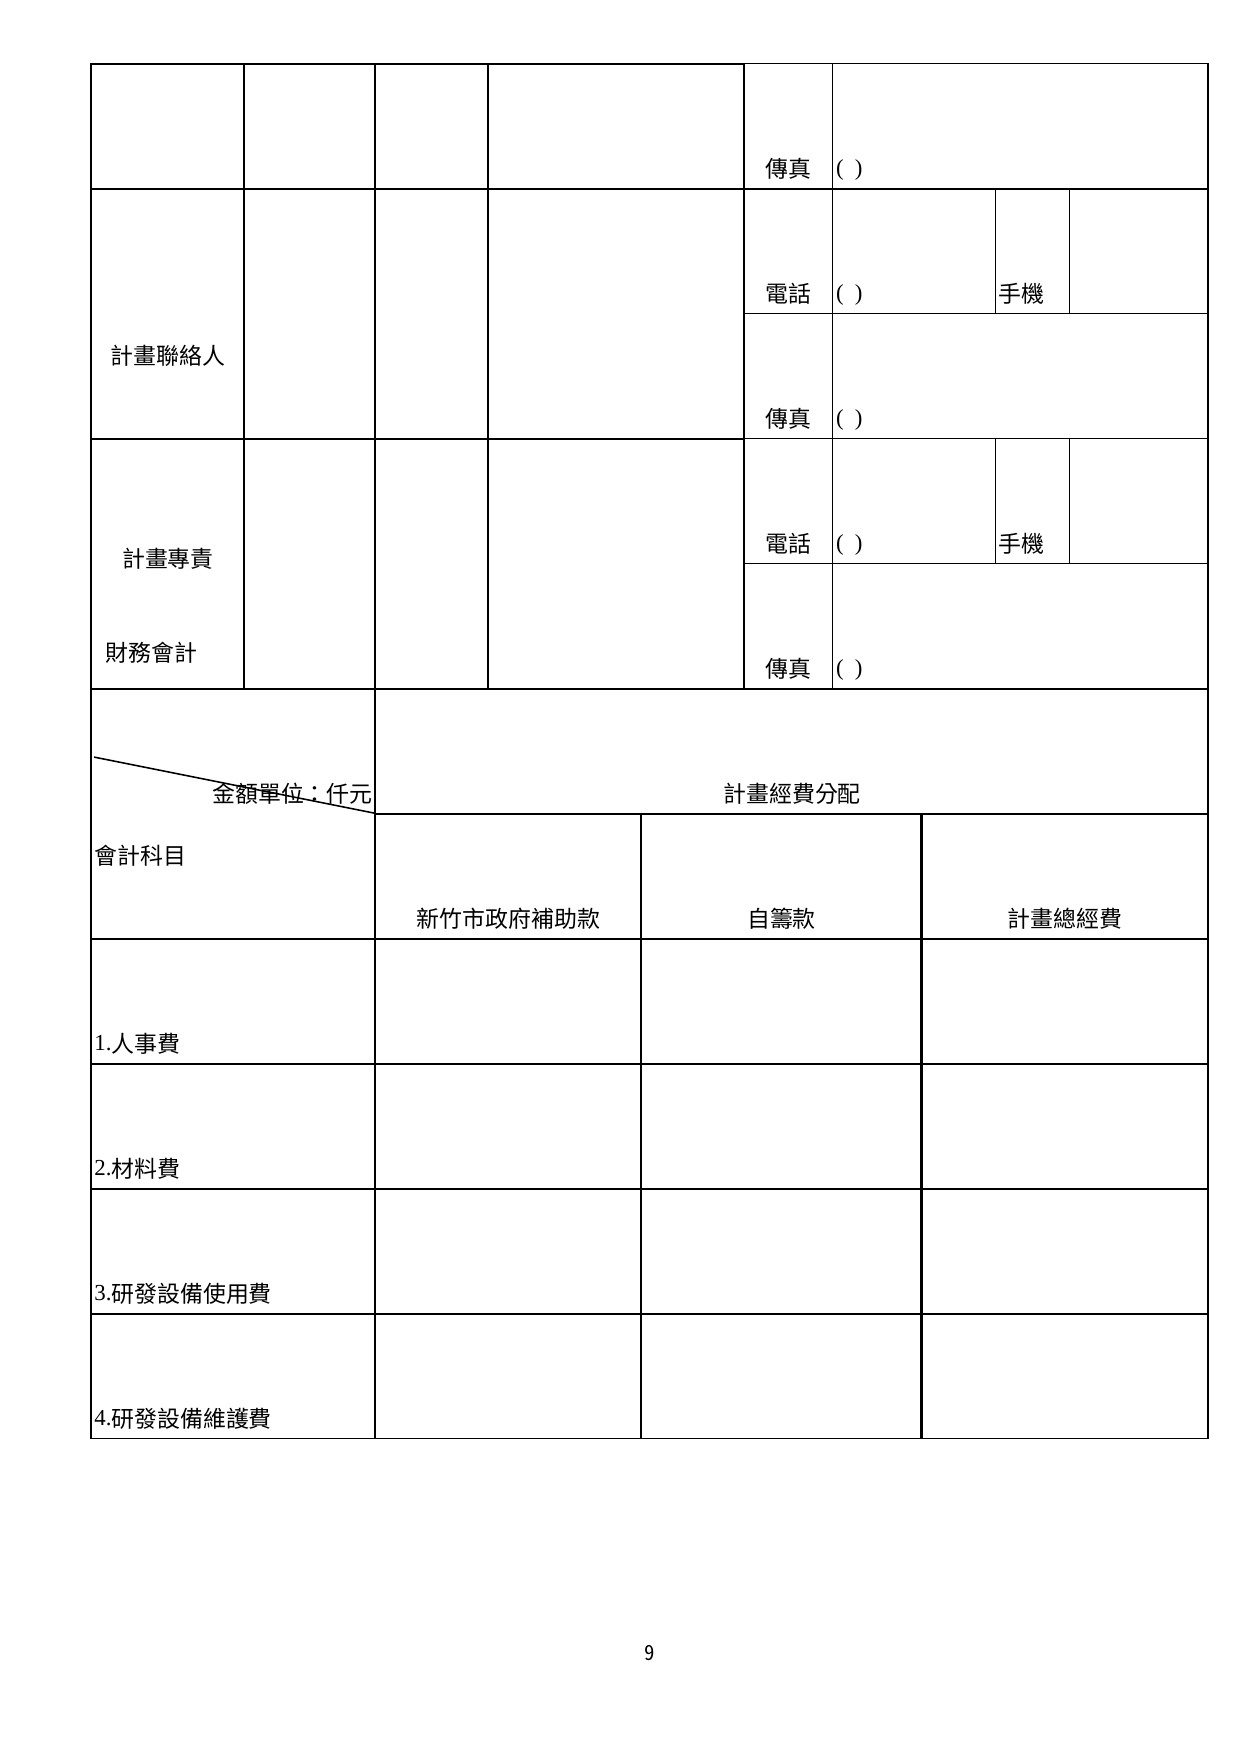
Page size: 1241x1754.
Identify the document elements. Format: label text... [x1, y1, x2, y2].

table_cell [489, 440, 743, 688]
table_cell 電話 [745, 190, 832, 313]
table_cell [376, 1190, 640, 1313]
table_cell [245, 190, 374, 438]
table_cell [923, 940, 1207, 1063]
table_cell [642, 1190, 920, 1313]
table_cell ( ) [833, 439, 995, 563]
table_cell [376, 440, 487, 688]
table_cell [1070, 439, 1207, 563]
table_cell 傳真 [745, 564, 832, 688]
table_cell ( ) [833, 190, 995, 313]
table_cell 計畫聯絡人 [92, 190, 243, 438]
table_cell [1070, 190, 1207, 313]
table_cell 傳真 [745, 64, 832, 188]
table_cell [923, 1065, 1207, 1188]
table_cell [489, 65, 743, 188]
table_cell [923, 1190, 1207, 1313]
table_cell [642, 1065, 920, 1188]
table_cell 電話 [745, 439, 832, 563]
table_cell 新竹市政府補助款 [376, 815, 640, 938]
table_cell 手機 [996, 439, 1069, 563]
table_cell 傳真 [745, 314, 832, 438]
table_cell 金額單位：仟元 會計科目 [92, 690, 374, 938]
table_cell 3.研發設備使用費 [92, 1190, 374, 1313]
table_cell [245, 440, 374, 688]
table_cell 計畫經費分配 [376, 690, 1207, 813]
table_cell 計畫專責 財務會計 [92, 440, 243, 688]
table_cell [376, 190, 487, 438]
table_cell 2.材料費 [92, 1065, 374, 1188]
table_cell [642, 940, 920, 1063]
table_cell 1.人事費 [92, 940, 374, 1063]
table_cell 自籌款 [642, 815, 920, 938]
table_cell ( ) [833, 64, 1207, 188]
table_cell 手機 [996, 190, 1069, 313]
table_cell [376, 1065, 640, 1188]
table_cell [923, 1315, 1207, 1438]
table_cell [376, 65, 487, 188]
table_cell ( ) [833, 314, 1207, 438]
table_cell [489, 190, 743, 438]
table_cell [376, 940, 640, 1063]
table_cell ( ) [833, 564, 1207, 688]
table_cell [376, 1315, 640, 1438]
table_cell 計畫總經費 [923, 815, 1207, 938]
table_cell [245, 65, 374, 188]
table_cell [642, 1315, 920, 1438]
table_cell 4.研發設備維護費 [92, 1315, 374, 1438]
table_cell [92, 65, 243, 188]
